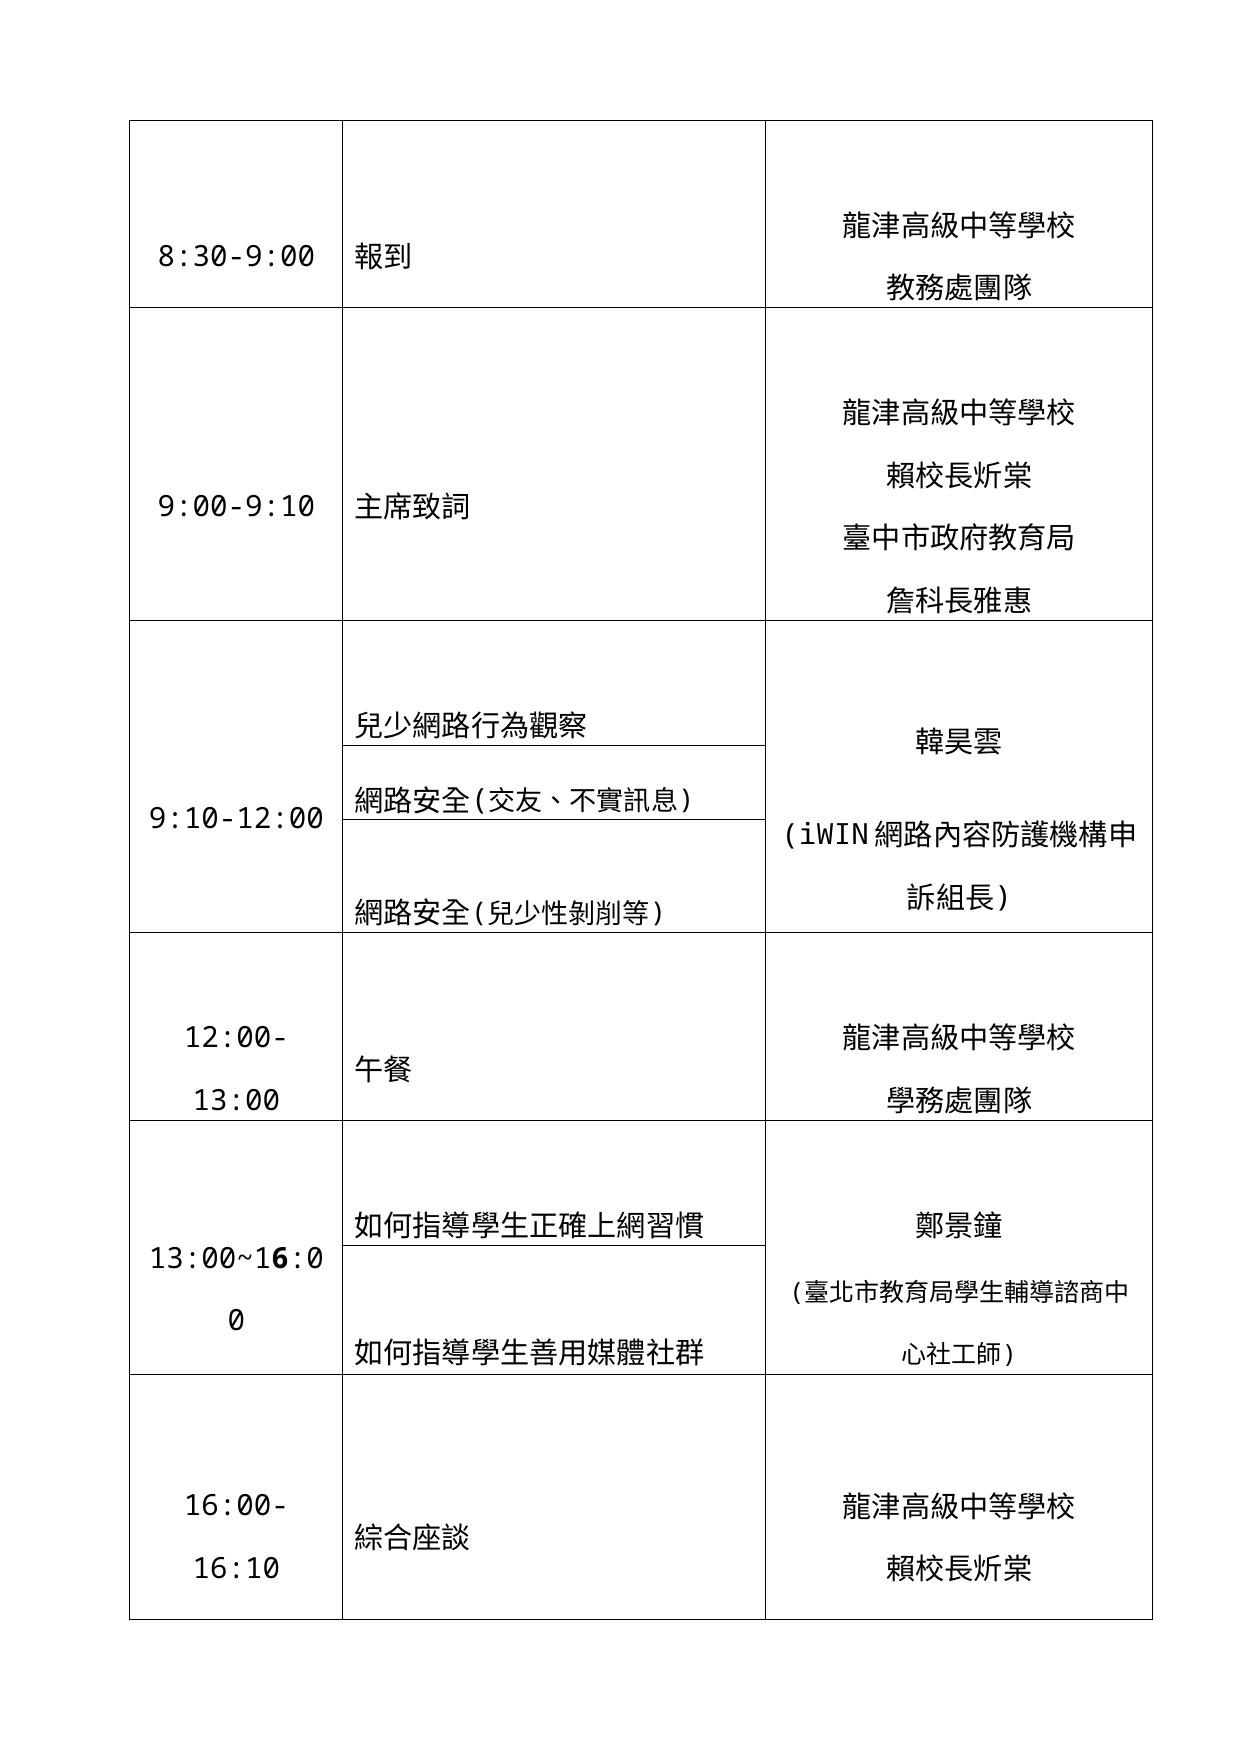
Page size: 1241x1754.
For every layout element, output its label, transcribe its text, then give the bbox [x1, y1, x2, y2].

table_cell 主席致詞 [343, 308, 765, 619]
table_cell 兒少網路行為觀察 [343, 621, 765, 744]
table_cell 8:30-9:00 [130, 121, 342, 307]
table_cell 鄭景鐘 (臺北市教育局學生輔導諮商中心社工師) [766, 1121, 1152, 1374]
table_cell 9:10-12:00 [130, 621, 342, 932]
table_cell 如何指導學生正確上網習慣 [343, 1121, 765, 1244]
table_cell 龍津高級中等學校 賴校長炘棠 臺中市政府教育局 詹科長雅惠 [766, 308, 1152, 619]
table_cell 13:00~16:00 [130, 1121, 342, 1374]
table_cell 網路安全(交友、不實訊息) [343, 746, 765, 819]
table_cell 16:00-16:10 [130, 1375, 342, 1618]
table_cell 報到 [343, 121, 765, 307]
table_cell 網路安全(兒少性剝削等) [343, 820, 765, 932]
table_cell 9:00-9:10 [130, 308, 342, 619]
table_cell 綜合座談 [343, 1375, 765, 1618]
table_cell 午餐 [343, 933, 765, 1119]
table_cell 龍津高級中等學校 教務處團隊 [766, 121, 1152, 307]
table_cell 龍津高級中等學校 學務處團隊 [766, 933, 1152, 1119]
table_cell 龍津高級中等學校 賴校長炘棠 [766, 1375, 1152, 1618]
table_cell 韓昊雲 (iWIN網路內容防護機構申訴組長) [766, 621, 1152, 932]
table_cell 12:00-13:00 [130, 933, 342, 1119]
table_cell 如何指導學生善用媒體社群 [343, 1246, 765, 1374]
